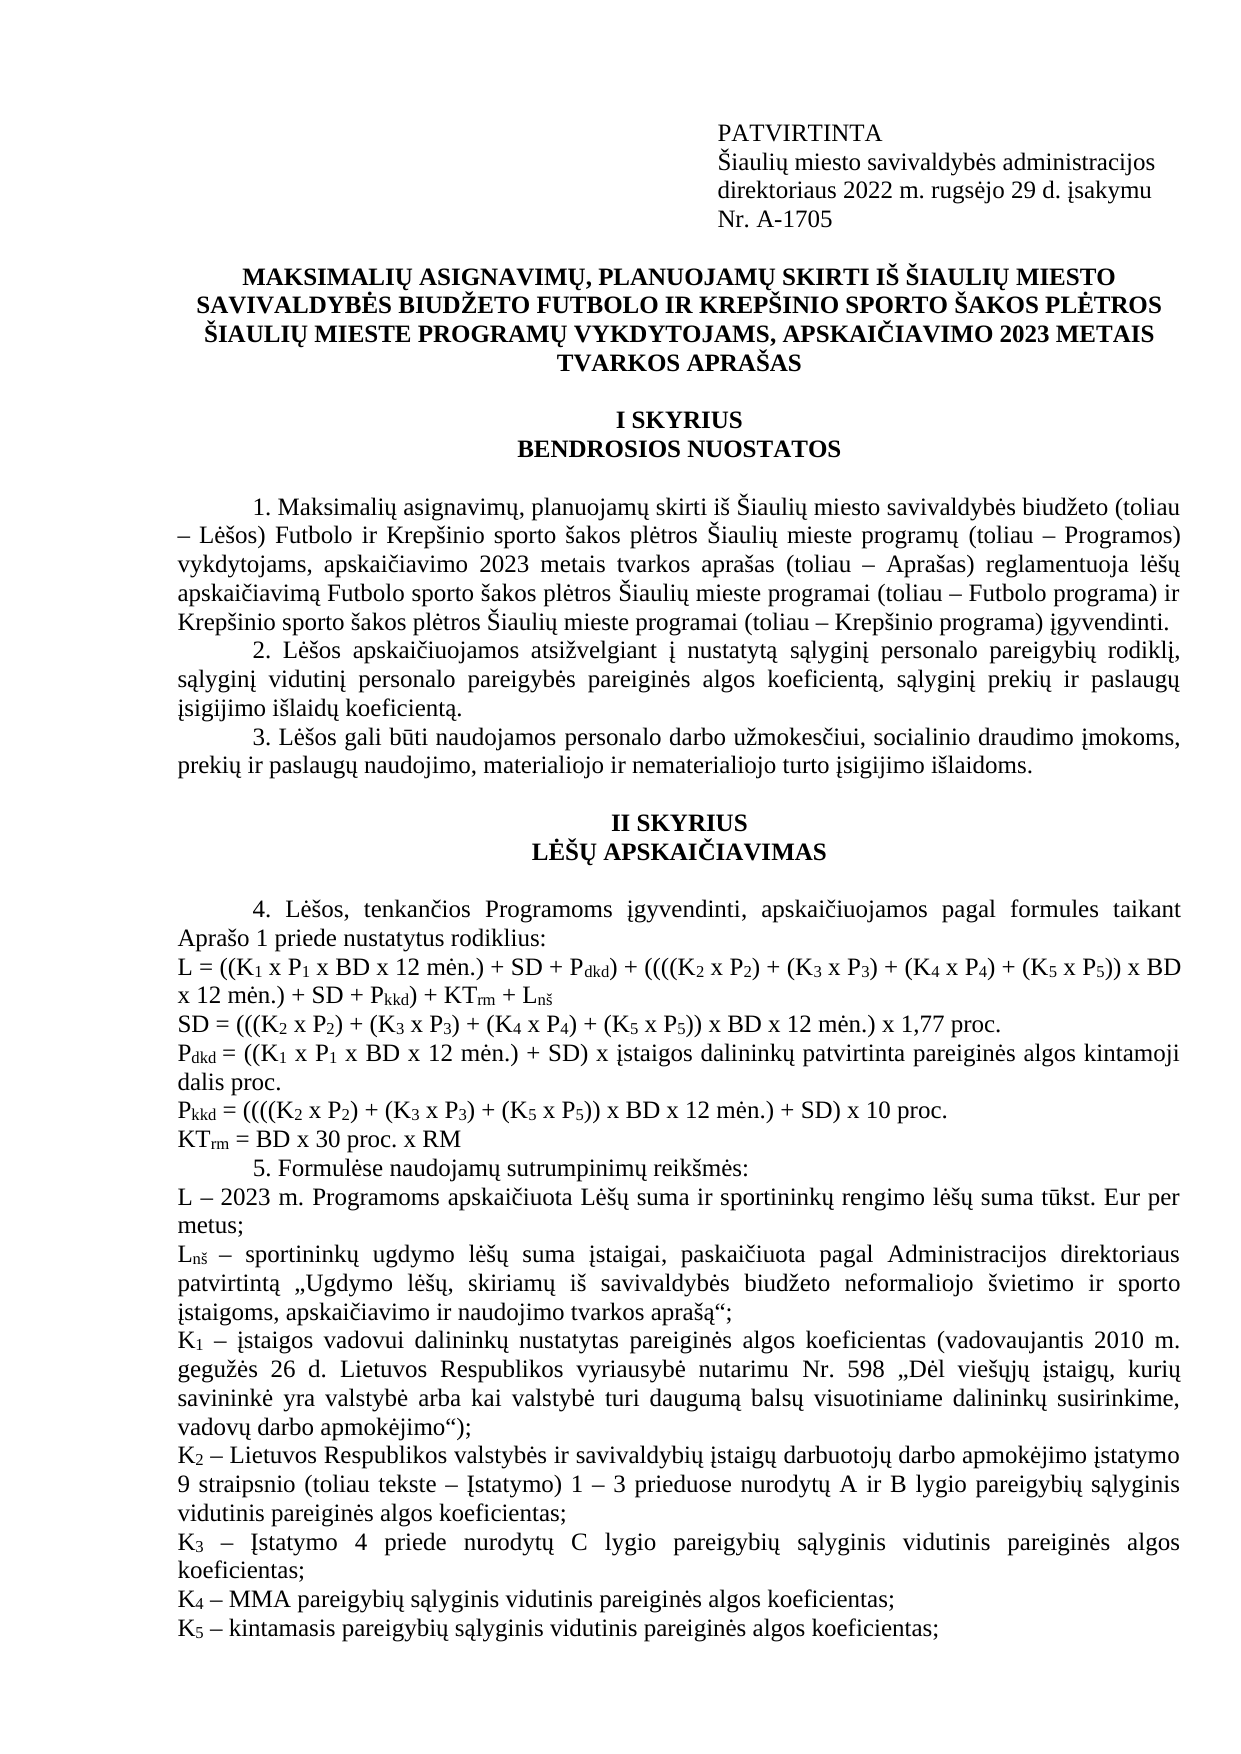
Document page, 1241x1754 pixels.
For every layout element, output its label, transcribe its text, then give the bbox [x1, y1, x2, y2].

text I SKYRIUS [177, 406, 1181, 434]
text LĖŠŲ APSKAIČIAVIMAS [177, 837, 1181, 866]
text L = ((K1 x P1 x BD x 12 mėn.) + SD + Pdkd) + ((((K2 x P2) + (K3 x P3) + (K4 x P4) + (K5 x P5)) x BD x 12 mėn.) + SD + Pkkd) + KTrm + Lnš [177, 952, 1181, 1009]
text II SKYRIUS [177, 808, 1181, 837]
text 5. Formulėse naudojamų sutrumpinimų reikšmės: [177, 1153, 1181, 1182]
text KTrm = BD x 30 proc. x RM [177, 1124, 1181, 1153]
text Pdkd = ((K1 x P1 x BD x 12 mėn.) + SD) x įstaigos dalininkų patvirtinta pareiginės algos kintamoji dalis proc. [177, 1038, 1181, 1096]
text 2. Lėšos apskaičiuojamos atsižvelgiant į nustatytą sąlyginį personalo pareigybių rodiklį, sąlyginį vidutinį personalo pareigybės pareiginės algos koeficientą, sąlyginį prekių ir paslaugų įsigijimo išlaidų koeficientą. [177, 636, 1181, 722]
text K3 – Įstatymo 4 priede nurodytų C lygio pareigybių sąlyginis vidutinis pareiginės algos koeficientas; [177, 1527, 1181, 1584]
text 3. Lėšos gali būti naudojamos personalo darbo užmokesčiui, socialinio draudimo įmokoms, prekių ir paslaugų naudojimo, materialiojo ir nematerialiojo turto įsigijimo išlaidoms. [177, 722, 1181, 779]
text K4 – MMA pareigybių sąlyginis vidutinis pareiginės algos koeficientas; [177, 1584, 1181, 1613]
text K5 – kintamasis pareigybių sąlyginis vidutinis pareiginės algos koeficientas; [177, 1613, 1181, 1642]
text MAKSIMALIŲ ASIGNAVIMŲ, PLANUOJAMŲ SKIRTI IŠ ŠIAULIŲ MIESTO SAVIVALDYBĖS BIUDŽETO FUTBOLO IR KREPŠINIO SPORTO ŠAKOS PLĖTROS ŠIAULIŲ MIESTE PROGRAMŲ VYKDYTOJAMS, APSKAIČIAVIMO 2023 METAIS TVARKOS APRAŠAS [177, 262, 1181, 377]
text 1. Maksimalių asignavimų, planuojamų skirti iš Šiaulių miesto savivaldybės biudžeto (toliau – Lėšos) Futbolo ir Krepšinio sporto šakos plėtros Šiaulių mieste programų (toliau – Programos) vykdytojams, apskaičiavimo 2023 metais tvarkos aprašas (toliau – Aprašas) reglamentuoja lėšų apskaičiavimą Futbolo sporto šakos plėtros Šiaulių mieste programai (toliau – Futbolo programa) ir Krepšinio sporto šakos plėtros Šiaulių mieste programai (toliau – Krepšinio programa) įgyvendinti. [177, 492, 1181, 636]
text L – 2023 m. Programoms apskaičiuota Lėšų suma ir sportininkų rengimo lėšų suma tūkst. Eur per metus; [177, 1182, 1181, 1239]
text PATVIRTINTA [717, 118, 1181, 147]
text direktoriaus 2022 m. rugsėjo 29 d. įsakymu [717, 176, 1181, 204]
text Nr. A-1705 [717, 204, 1181, 233]
text Šiaulių miesto savivaldybės administracijos [717, 147, 1181, 176]
text Pkkd = ((((K2 x P2) + (K3 x P3) + (K5 x P5)) x BD x 12 mėn.) + SD) x 10 proc. [177, 1096, 1181, 1124]
text K1 – įstaigos vadovui dalininkų nustatytas pareiginės algos koeficientas (vadovaujantis 2010 m. gegužės 26 d. Lietuvos Respublikos vyriausybė nutarimu Nr. 598 „Dėl viešųjų įstaigų, kurių savininkė yra valstybė arba kai valstybė turi daugumą balsų visuotiniame dalininkų susirinkime, vadovų darbo apmokėjimo“); [177, 1326, 1181, 1441]
text BENDROSIOS NUOSTATOS [177, 434, 1181, 463]
text 4. Lėšos, tenkančios Programoms įgyvendinti, apskaičiuojamos pagal formules taikant Aprašo 1 priede nustatytus rodiklius: [177, 894, 1181, 952]
text K2 – Lietuvos Respublikos valstybės ir savivaldybių įstaigų darbuotojų darbo apmokėjimo įstatymo 9 straipsnio (toliau tekste – Įstatymo) 1 – 3 prieduose nurodytų A ir B lygio pareigybių sąlyginis vidutinis pareiginės algos koeficientas; [177, 1441, 1181, 1527]
text SD = (((K2 x P2) + (K3 x P3) + (K4 x P4) + (K5 x P5)) x BD x 12 mėn.) x 1,77 proc. [177, 1009, 1181, 1038]
text Lnš – sportininkų ugdymo lėšų suma įstaigai, paskaičiuota pagal Administracijos direktoriaus patvirtintą „Ugdymo lėšų, skiriamų iš savivaldybės biudžeto neformaliojo švietimo ir sporto įstaigoms, apskaičiavimo ir naudojimo tvarkos aprašą“; [177, 1239, 1181, 1326]
